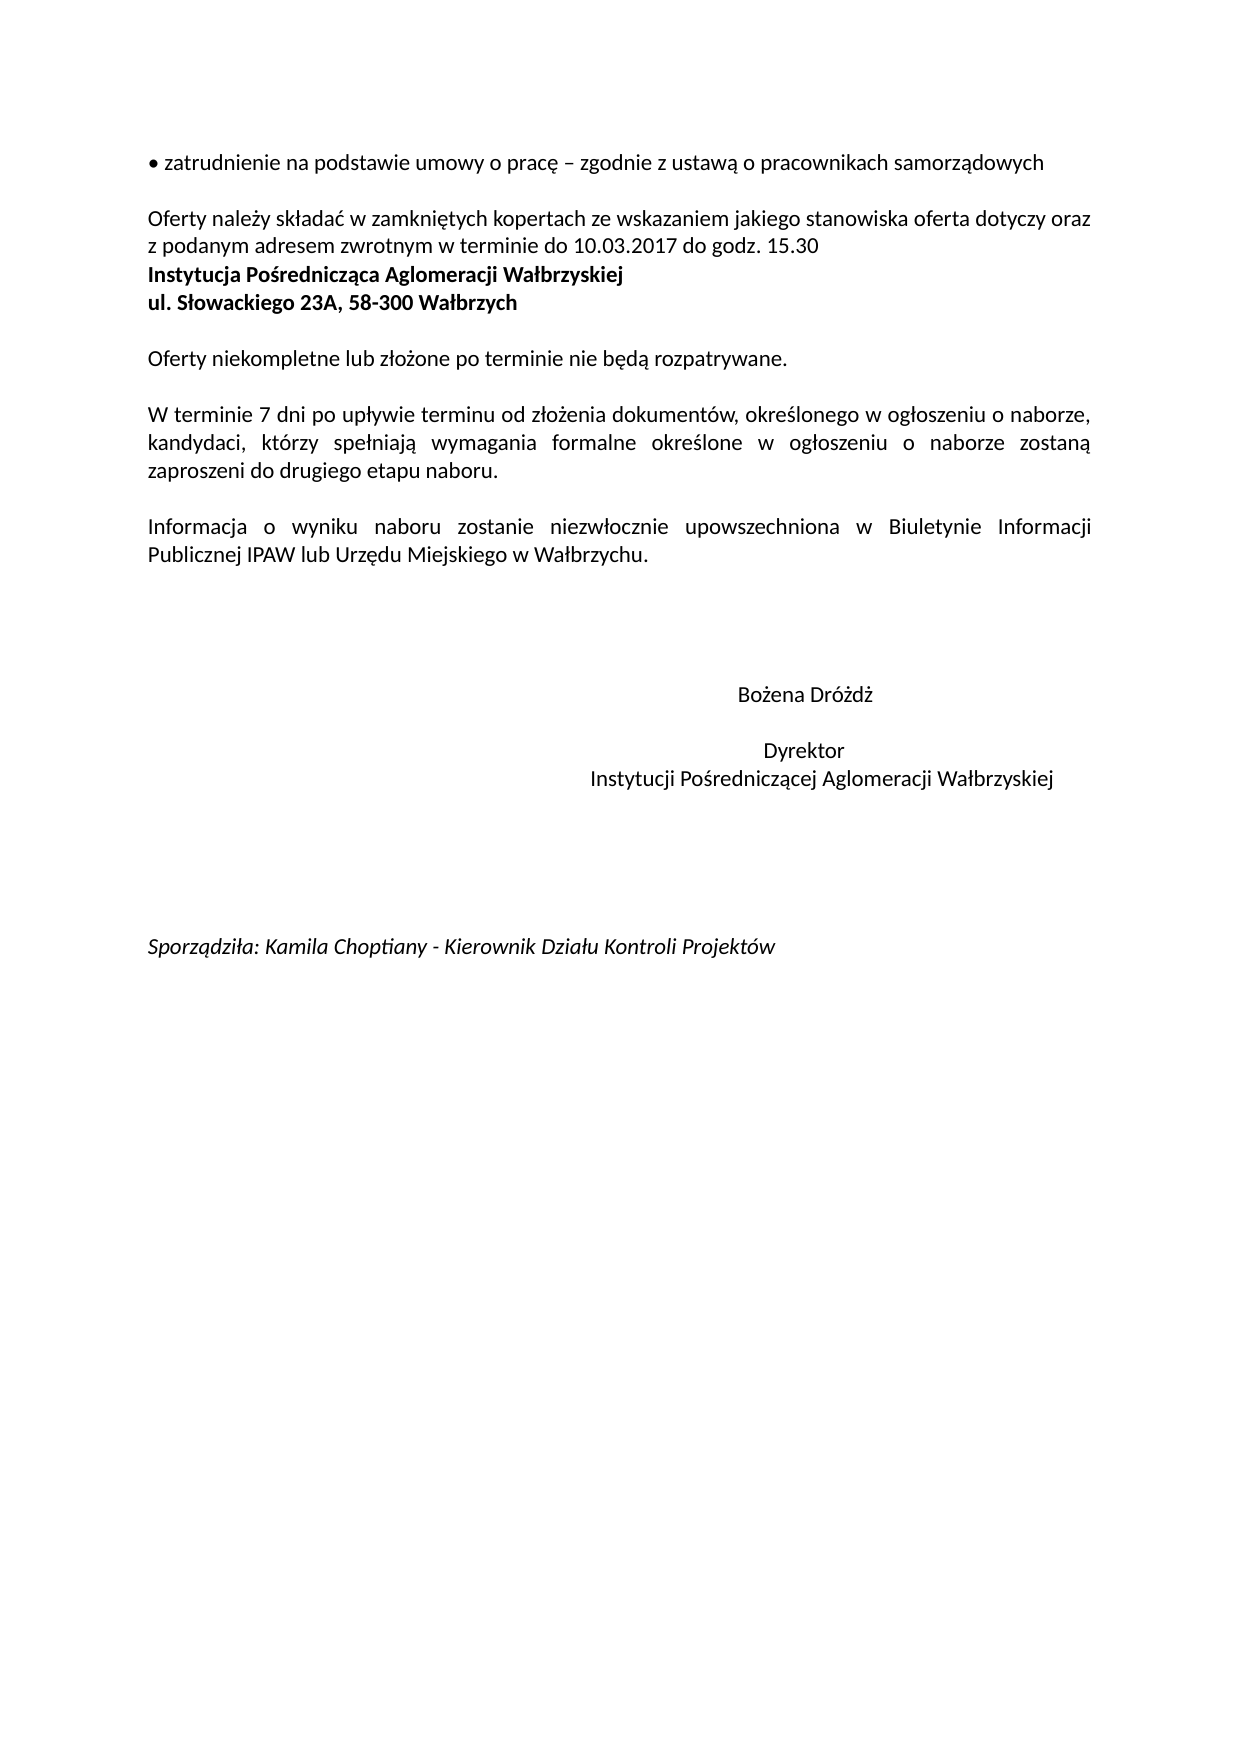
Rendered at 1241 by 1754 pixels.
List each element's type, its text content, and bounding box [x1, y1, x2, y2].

text Sporządziła: Kamila Choptiany - Kierownik Działu Kontroli Projektów [148, 932, 1093, 960]
text Informacja o wyniku naboru zostanie niezwłocznie upowszechniona w Biuletynie Informacji Publicznej IPAW lub Urzędu Miejskiego w Wałbrzychu. [148, 512, 1093, 568]
text Dyrektor [664, 736, 1093, 764]
text W terminie 7 dni po upływie terminu od złożenia dokumentów, określonego w ogłoszeniu o naborze, kandydaci, którzy spełniają wymagania formalne określone w ogłoszeniu o naborze zostaną zaproszeni do drugiego etapu naboru. [148, 400, 1093, 484]
text ul. Słowackiego 23A, 58-300 Wałbrzych [148, 288, 1093, 316]
text Instytucja Pośrednicząca Aglomeracji Wałbrzyskiej [148, 260, 1093, 288]
text Oferty należy składać w zamkniętych kopertach ze wskazaniem jakiego stanowiska oferta dotyczy oraz z podanym adresem zwrotnym w terminie do 10.03.2017 do godz. 15.30 [148, 204, 1093, 260]
text Instytucji Pośredniczącej Aglomeracji Wałbrzyskiej [516, 764, 1093, 792]
text Oferty niekompletne lub złożone po terminie nie będą rozpatrywane. [148, 344, 1093, 372]
text Bożena Dróżdż [664, 680, 1093, 708]
text • zatrudnienie na podstawie umowy o pracę – zgodnie z ustawą o pracownikach samorządowych [148, 148, 1093, 176]
